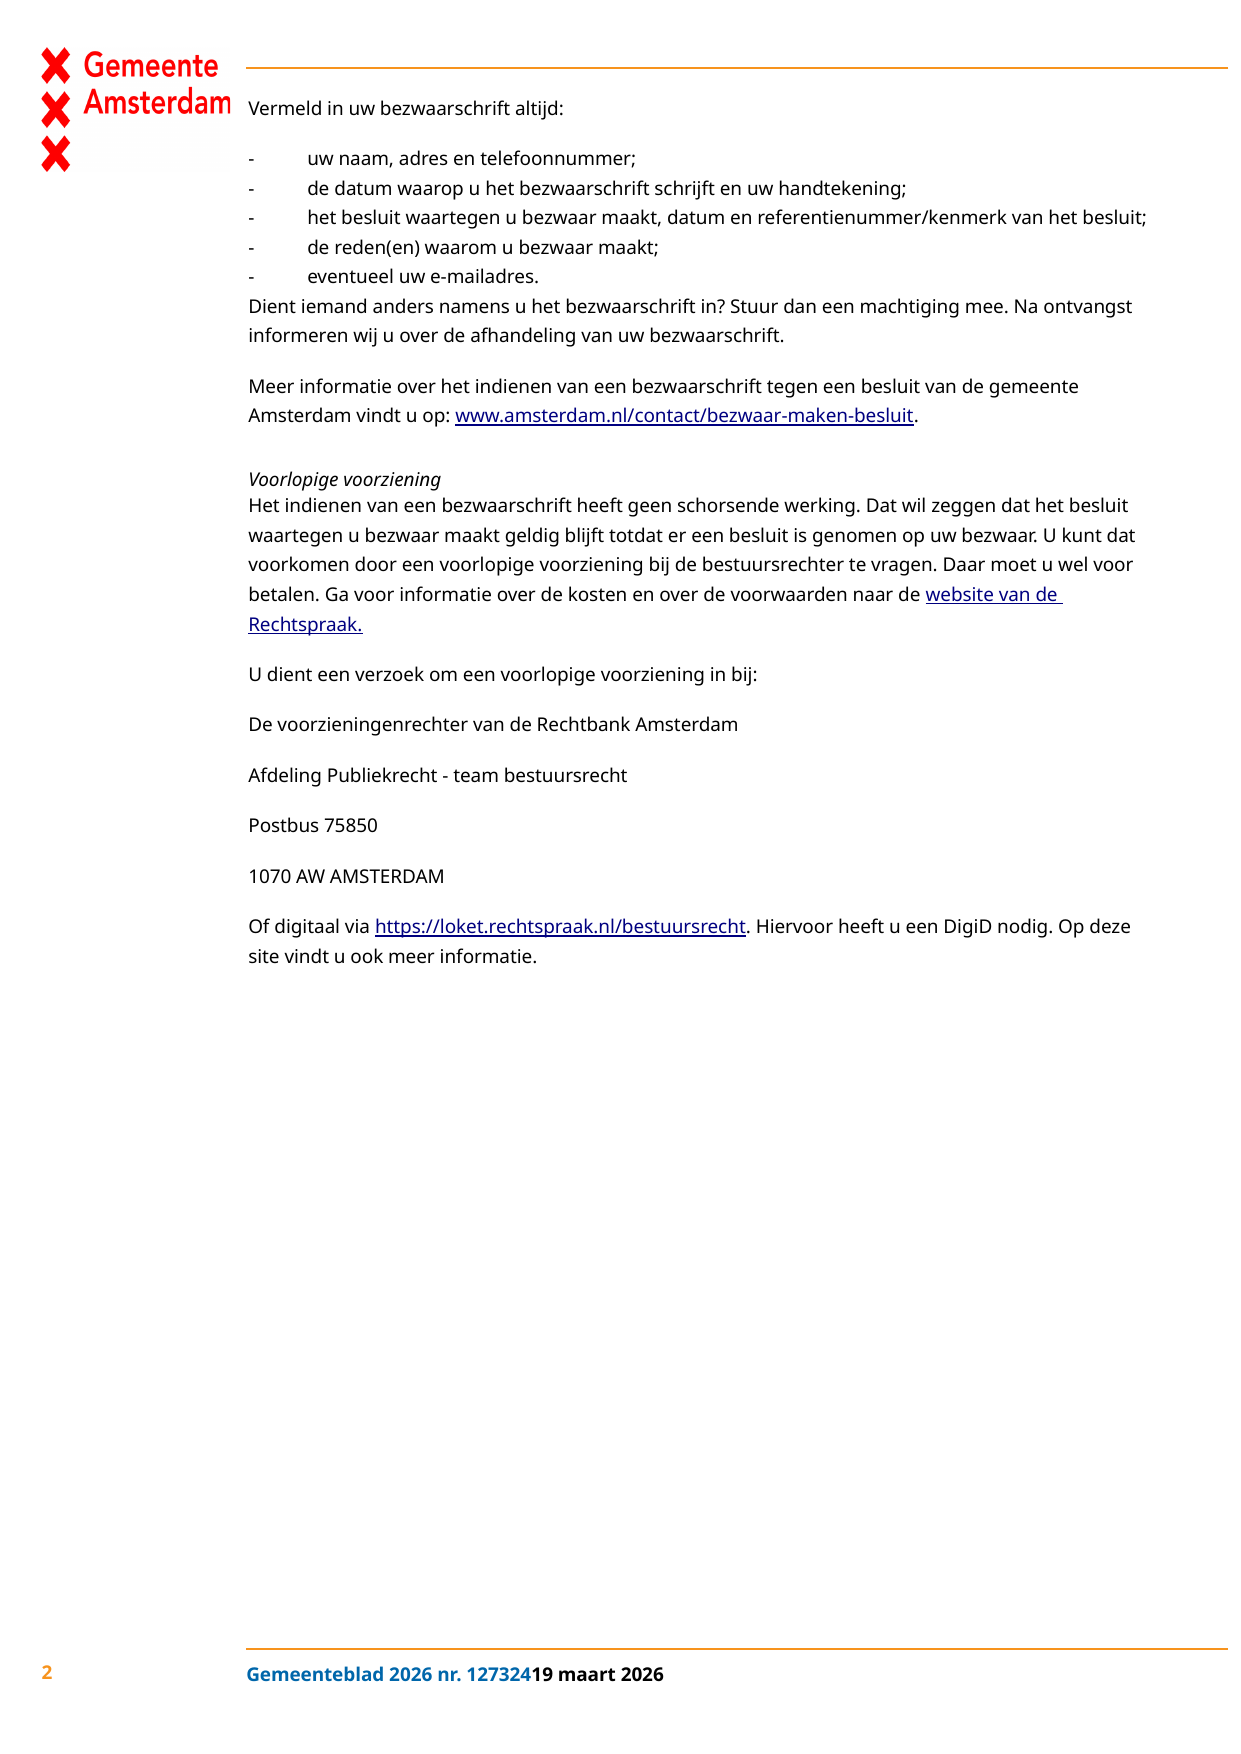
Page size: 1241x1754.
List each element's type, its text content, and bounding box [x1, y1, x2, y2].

text Voorlopige voorziening [248, 467, 1152, 492]
text Postbus 75850 [248, 812, 1152, 838]
text Vermeld in uw bezwaarschrift altijd: [248, 95, 1152, 121]
text Afdeling Publiekrecht - team bestuursrecht [248, 762, 1152, 788]
list de reden(en) waarom u bezwaar maakt; [248, 234, 1152, 260]
list uw naam, adres en telefoonnummer; [248, 145, 1152, 171]
text Dient iemand anders namens u het bezwaarschrift in? Stuur dan een machtiging mee. Na ontvangst informeren wij u over de afhandeling van uw bezwaarschrift. [248, 293, 1152, 348]
list het besluit waartegen u bezwaar maakt, datum en referentienummer/kenmerk van het besluit; [248, 204, 1152, 230]
text 1070 AW AMSTERDAM [248, 863, 1152, 888]
list eventueel uw e-mailadres. [248, 263, 1152, 289]
text Meer informatie over het indienen van een bezwaarschrift tegen een besluit van de gemeente Amsterdam vindt u op: www.amsterdam.nl/contact/bezwaar-maken-besluit. [248, 373, 1152, 428]
text U dient een verzoek om een voorlopige voorziening in bij: [248, 661, 1152, 687]
text Of digitaal via https://loket.rechtspraak.nl/bestuursrecht. Hiervoor heeft u een DigiD nodig. Op deze site vindt u ook meer informatie. [248, 913, 1152, 968]
text Het indienen van een bezwaarschrift heeft geen schorsende werking. Dat wil zeggen dat het besluit waartegen u bezwaar maakt geldig blijft totdat er een besluit is genomen op uw bezwaar. U kunt dat voorkomen door een voorlopige voorziening bij de bestuursrechter te vragen. Daar moet u wel voor betalen. Ga voor informatie over de kosten en over de voorwaarden naar de website van de Rechtspraak. [248, 492, 1152, 636]
text De voorzieningenrechter van de Rechtbank Amsterdam [248, 712, 1152, 737]
list de datum waarop u het bezwaarschrift schrijft en uw handtekening; [248, 175, 1152, 201]
picture [41, 47, 231, 172]
